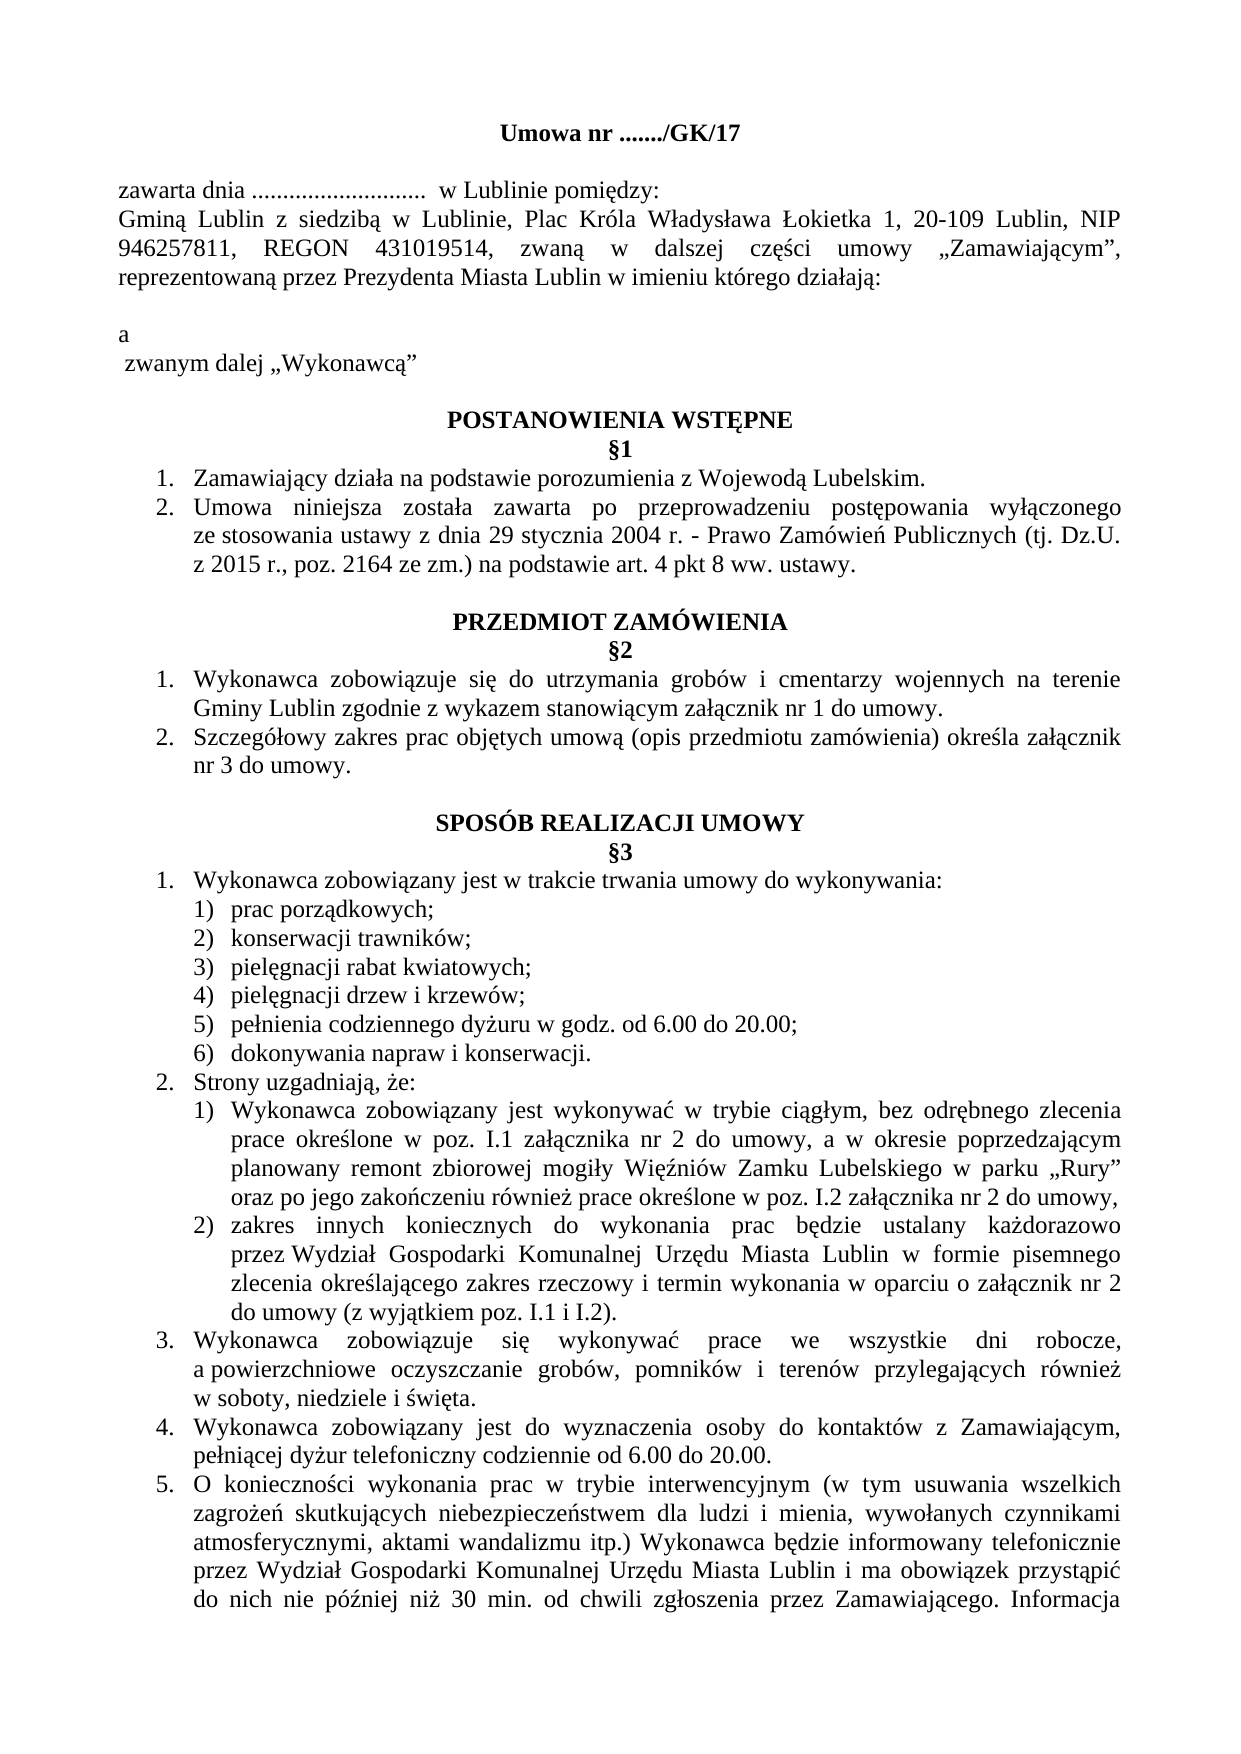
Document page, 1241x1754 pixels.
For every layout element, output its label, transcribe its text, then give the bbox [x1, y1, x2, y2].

list zakres innych koniecznych do wykonania prac będzie ustalany każdorazowo przez Wydział Gospodarki Komunalnej Urzędu Miasta Lublin w formie pisemnego zlecenia określającego zakres rzeczowy i termin wykonania w oparciu o załącznik nr 2 do umowy (z wyjątkiem poz. I.1 i I.2). [193, 1211, 1122, 1326]
list pielęgnacji rabat kwiatowych; [193, 952, 1122, 981]
list Wykonawca zobowiązuje się wykonywać prace we wszystkie dni robocze, a powierzchniowe oczyszczanie grobów, pomników i terenów przylegających również w soboty, niedziele i święta. [156, 1326, 1122, 1412]
text a [118, 319, 1122, 348]
text SPOSÓB REALIZACJI UMOWY [118, 808, 1122, 837]
list pielęgnacji drzew i krzewów; [193, 981, 1122, 1009]
text POSTANOWIENIA WSTĘPNE [118, 406, 1122, 434]
text PRZEDMIOT ZAMÓWIENIA [118, 607, 1122, 636]
text §3 [118, 837, 1122, 866]
list Zamawiający działa na podstawie porozumienia z Wojewodą Lubelskim. [156, 463, 1122, 492]
list Umowa niniejsza została zawarta po przeprowadzeniu postępowania wyłączonego ze stosowania ustawy z dnia 29 stycznia 2004 r. - Prawo Zamówień Publicznych (tj. Dz.U. z 2015 r., poz. 2164 ze zm.) na podstawie art. 4 pkt 8 ww. ustawy. [156, 492, 1122, 578]
list Szczegółowy zakres prac objętych umową (opis przedmiotu zamówienia) określa załącznik nr 3 do umowy. [156, 722, 1122, 779]
list Wykonawca zobowiązany jest wykonywać w trybie ciągłym, bez odrębnego zlecenia prace określone w poz. I.1 załącznika nr 2 do umowy, a w okresie poprzedzającym planowany remont zbiorowej mogiły Więźniów Zamku Lubelskiego w parku „Rury” oraz po jego zakończeniu również prace określone w poz. I.2 załącznika nr 2 do umowy, [193, 1096, 1122, 1211]
list dokonywania napraw i konserwacji. [193, 1038, 1122, 1067]
list Wykonawca zobowiązany jest do wyznaczenia osoby do kontaktów z Zamawiającym, pełniącej dyżur telefoniczny codziennie od 6.00 do 20.00. [156, 1412, 1122, 1469]
text zwanym dalej „Wykonawcą” [118, 348, 1122, 377]
text Gminą Lublin z siedzibą w Lublinie, Plac Króla Władysława Łokietka 1, 20-109 Lublin, NIP 946257811, REGON 431019514, zwaną w dalszej części umowy „Zamawiającym”, reprezentowaną przez Prezydenta Miasta Lublin w imieniu którego działają: [118, 204, 1122, 291]
list prac porządkowych; [193, 894, 1122, 923]
text zawarta dnia ............................ w Lublinie pomiędzy: [118, 176, 1122, 204]
list O konieczności wykonania prac w trybie interwencyjnym (w tym usuwania wszelkich zagrożeń skutkujących niebezpieczeństwem dla ludzi i mienia, wywołanych czynnikami atmosferycznymi, aktami wandalizmu itp.) Wykonawca będzie informowany telefonicznie przez Wydział Gospodarki Komunalnej Urzędu Miasta Lublin i ma obowiązek przystąpić do nich nie później niż 30 min. od chwili zgłoszenia przez Zamawiającego. Informacja [156, 1469, 1122, 1613]
text §2 [118, 636, 1122, 664]
list konserwacji trawników; [193, 923, 1122, 952]
list Wykonawca zobowiązany jest w trakcie trwania umowy do wykonywania: [156, 866, 1122, 894]
text Umowa nr ......./GK/17 [118, 118, 1122, 147]
list pełnienia codziennego dyżuru w godz. od 6.00 do 20.00; [193, 1009, 1122, 1038]
text §1 [118, 434, 1122, 463]
list Wykonawca zobowiązuje się do utrzymania grobów i cmentarzy wojennych na terenie Gminy Lublin zgodnie z wykazem stanowiącym załącznik nr 1 do umowy. [156, 664, 1122, 722]
list Strony uzgadniają, że: [156, 1067, 1122, 1096]
